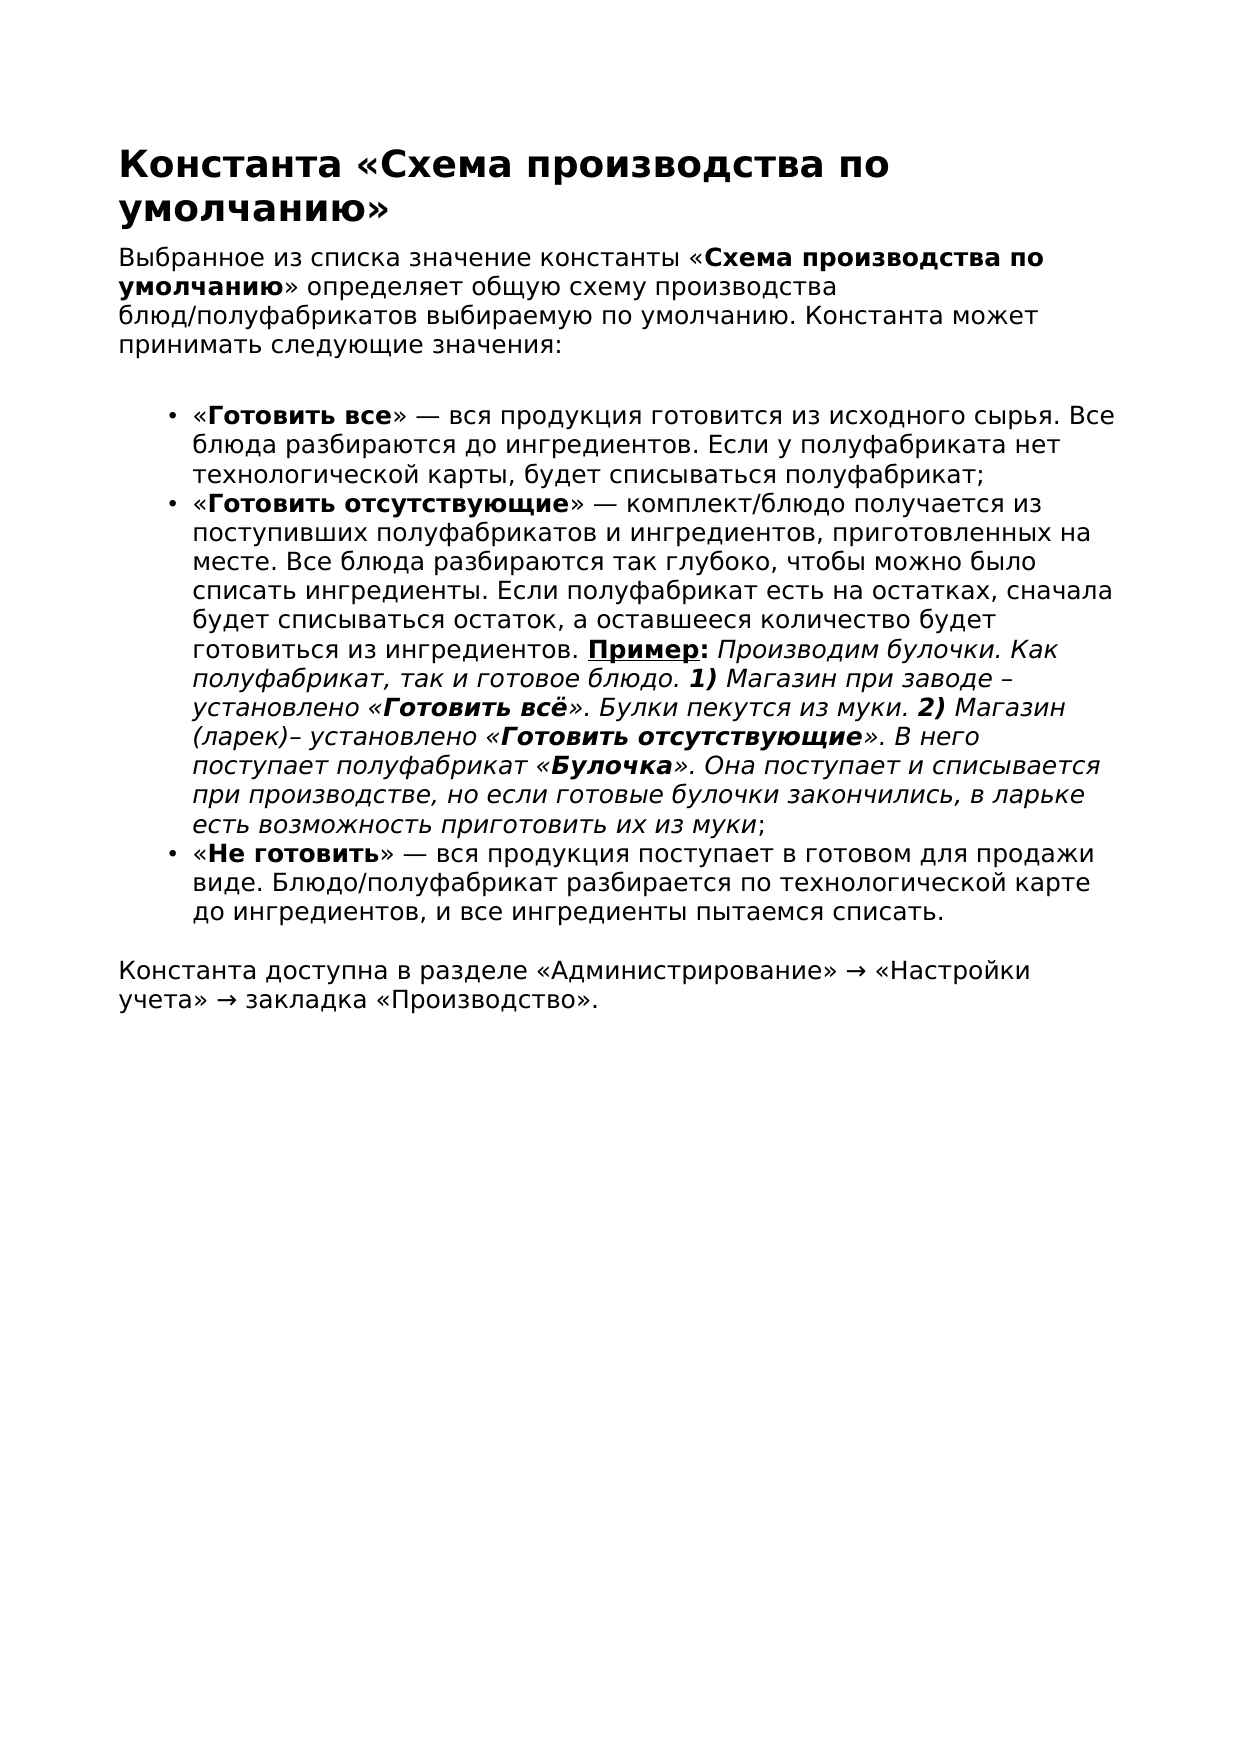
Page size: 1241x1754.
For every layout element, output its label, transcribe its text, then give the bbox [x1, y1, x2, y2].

text Выбранное из списка значение константы «Схема производства по умолчанию» определяет общую схему производства блюд/полуфабрикатов выбираемую по умолчанию. Константа может принимать следующие значения: [118, 243, 1122, 359]
list «Не готовить» — вся продукция поступает в готовом для продажи виде. Блюдо/полуфабрикат разбирается по технологической карте до ингредиентов, и все ингредиенты пытаемся списать. [177, 839, 1122, 927]
list «Готовить отсутствующие» — комплект/блюдо получается из поступивших полуфабрикатов и ингредиентов, приготовленных на месте. Все блюда разбираются так глубоко, чтобы можно было списать ингредиенты. Если полуфабрикат есть на остатках, сначала будет списываться остаток, а оставшееся количество будет готовиться из ингредиентов. Пример: Производим булочки. Как полуфабрикат, так и готовое блюдо. 1) Магазин при заводе – установлено «Готовить всё». Булки пекутся из муки. 2) Магазин (ларек)– установлено «Готовить отсутствующие». В него поступает полуфабрикат «Булочка». Она поступает и списывается при производстве, но если готовые булочки закончились, в ларьке есть возможность приготовить их из муки; [177, 489, 1122, 839]
text Константа доступна в разделе «Администрирование» → «Настройки учета» → закладка «Производство». [118, 956, 1122, 1014]
subtitle Константа «Схема производства по умолчанию» [118, 143, 1122, 230]
list «Готовить все» — вся продукция готовится из исходного сырья. Все блюда разбираются до ингредиентов. Если у полуфабриката нет технологической карты, будет списываться полуфабрикат; [177, 402, 1122, 489]
